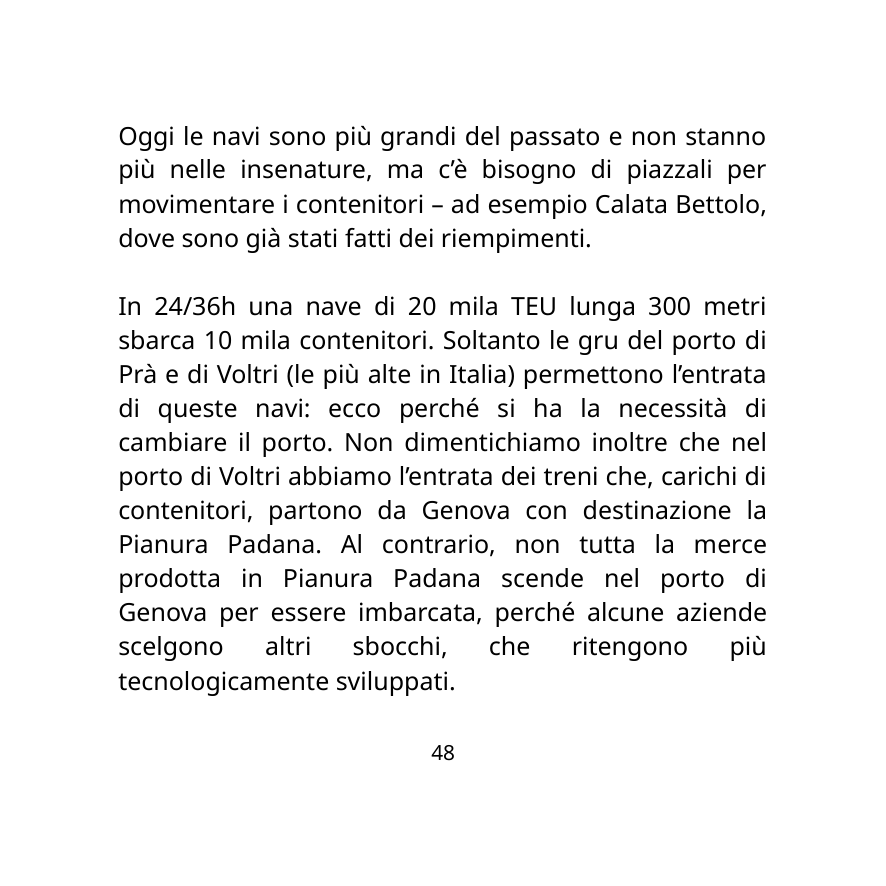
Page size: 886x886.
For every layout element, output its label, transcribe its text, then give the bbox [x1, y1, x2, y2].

text Oggi le navi sono più grandi del passato e non stanno più nelle insenature, ma c’è bisogno di piazzali per movimentare i contenitori – ad esempio Calata Bettolo, dove sono già stati fatti dei riempimenti. [118, 118, 768, 254]
text In 24/36h una nave di 20 mila TEU lunga 300 metri sbarca 10 mila contenitori. Soltanto le gru del porto di Prà e di Voltri (le più alte in Italia) permettono l’entrata di queste navi: ecco perché si ha la necessità di cambiare il porto. Non dimentichiamo inoltre che nel porto di Voltri abbiamo l’entrata dei treni che, carichi di contenitori, partono da Genova con destinazione la Pianura Padana. Al contrario, non tutta la merce prodotta in Pianura Padana scende nel porto di Genova per essere imbarcata, perché alcune aziende scelgono altri sbocchi, che ritengono più tecnologicamente sviluppati. [118, 288, 768, 697]
